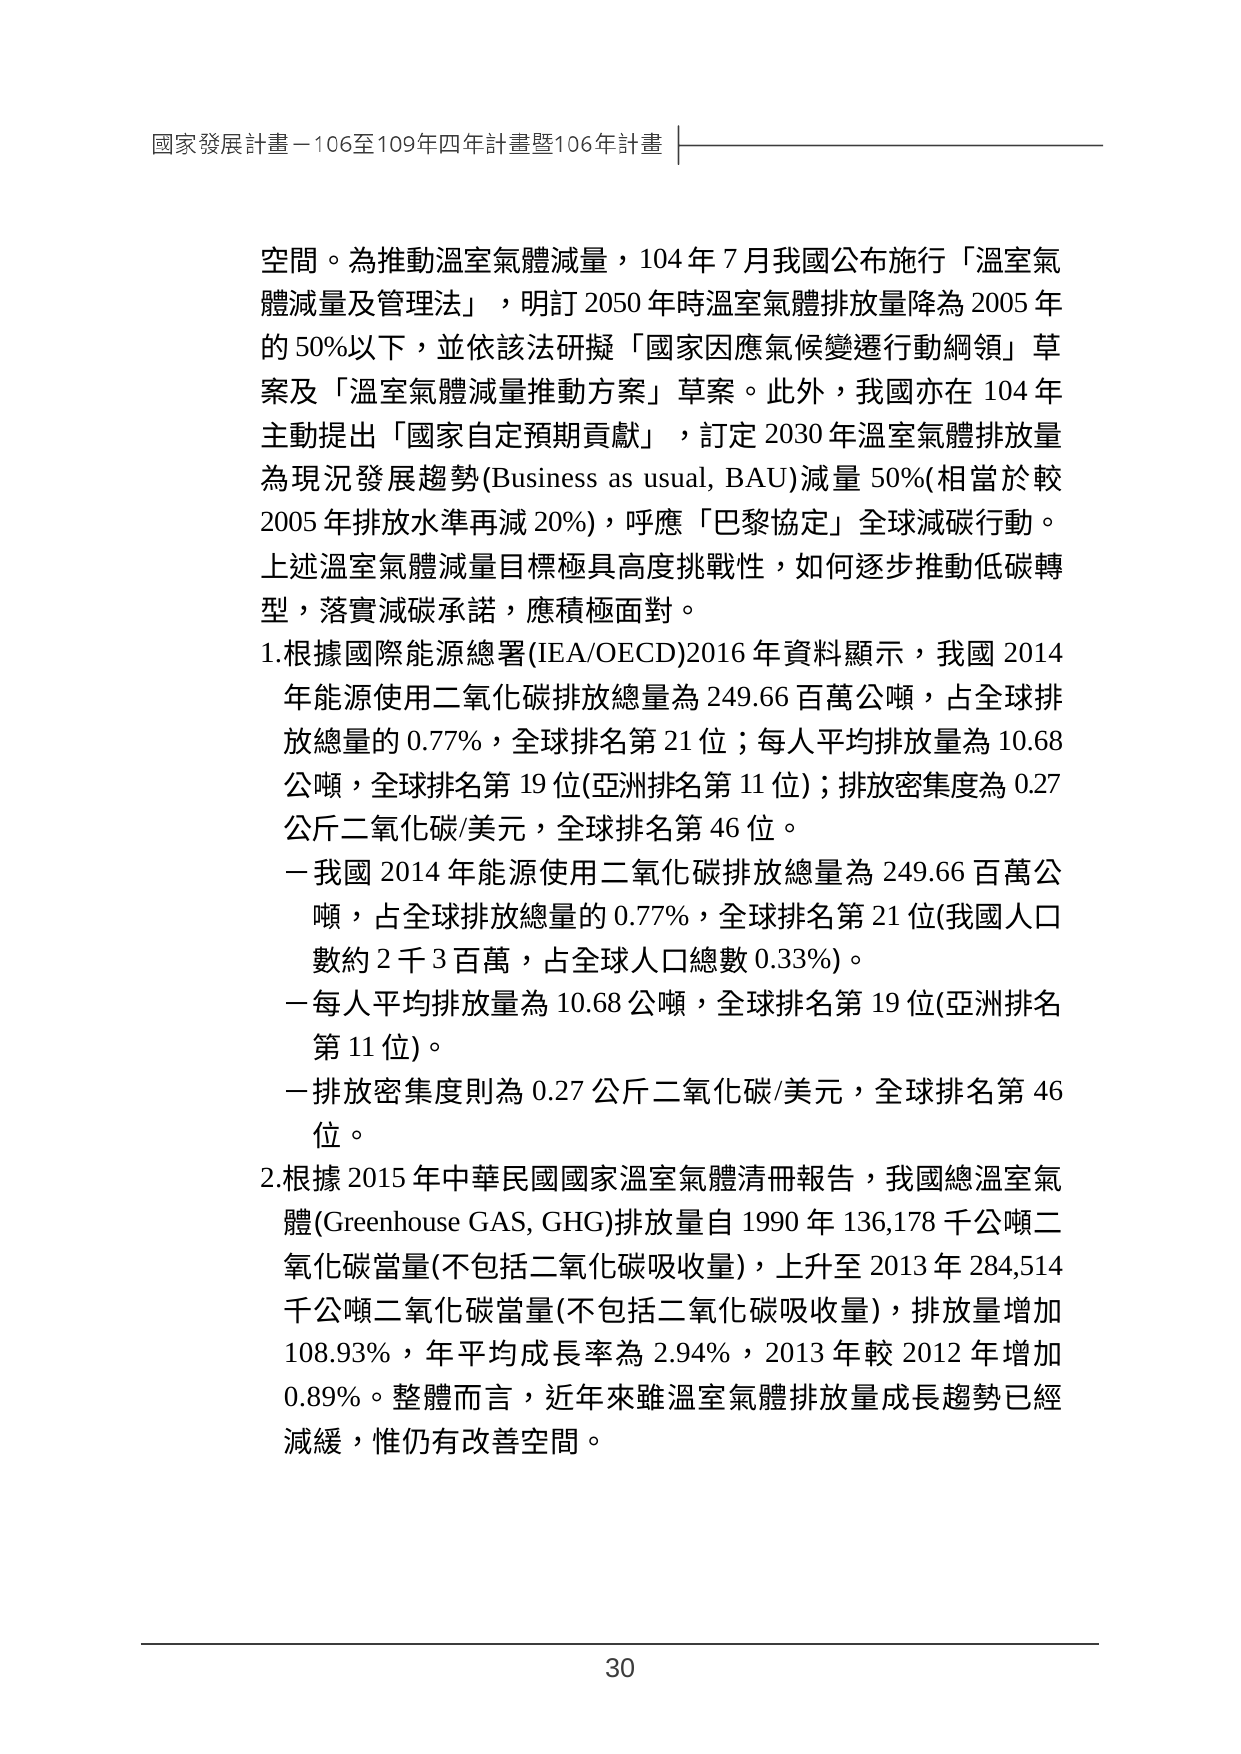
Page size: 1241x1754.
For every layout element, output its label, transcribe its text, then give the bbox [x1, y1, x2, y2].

subtitle －我國2014年能源使用二氧化碳排放總量為249.66百萬公噸，占全球排放總量的0.77%，全球排名第21位(我國人口數約2千3百萬，占全球人口總數0.33%)。 [282, 849, 1063, 980]
subtitle 1.根據國際能源總署(IEA/OECD)2016年資料顯示，我國2014年能源使用二氧化碳排放總量為249.66百萬公噸，占全球排放總量的0.77%，全球排名第21位；每人平均排放量為10.68公噸，全球排名第19位(亞洲排名第11位)；排放密集度為0.27公斤二氧化碳/美元，全球排名第46位。 [260, 630, 1063, 849]
subtitle 2.根據2015年中華民國國家溫室氣體清冊報告，我國總溫室氣體(Greenhouse GAS, GHG)排放量自1990年136,178千公噸二氧化碳當量(不包括二氧化碳吸收量)，上升至2013年284,514千公噸二氧化碳當量(不包括二氧化碳吸收量)，排放量增加108.93%，年平均成長率為2.94%，2013年較2012年增加0.89%。整體而言，近年來雖溫室氣體排放量成長趨勢已經減緩，惟仍有改善空間。 [260, 1155, 1063, 1461]
subtitle －排放密集度則為0.27公斤二氧化碳/美元，全球排名第46位。 [282, 1068, 1063, 1155]
subtitle －每人平均排放量為10.68公噸，全球排名第19位(亞洲排名第11位)。 [282, 980, 1063, 1068]
text 空間。為推動溫室氣體減量，104年7月我國公布施行「溫室氣體減量及管理法」，明訂2050年時溫室氣體排放量降為2005年的50%以下，並依該法研擬「國家因應氣候變遷行動綱領」草案及「溫室氣體減量推動方案」草案。此外，我國亦在104年主動提出「國家自定預期貢獻」，訂定2030年溫室氣體排放量為現況發展趨勢(Business as usual, BAU)減量50%(相當於較2005年排放水準再減20%)，呼應「巴黎協定」全球減碳行動。上述溫室氣體減量目標極具高度挑戰性，如何逐步推動低碳轉型，落實減碳承諾，應積極面對。 [260, 236, 1063, 630]
